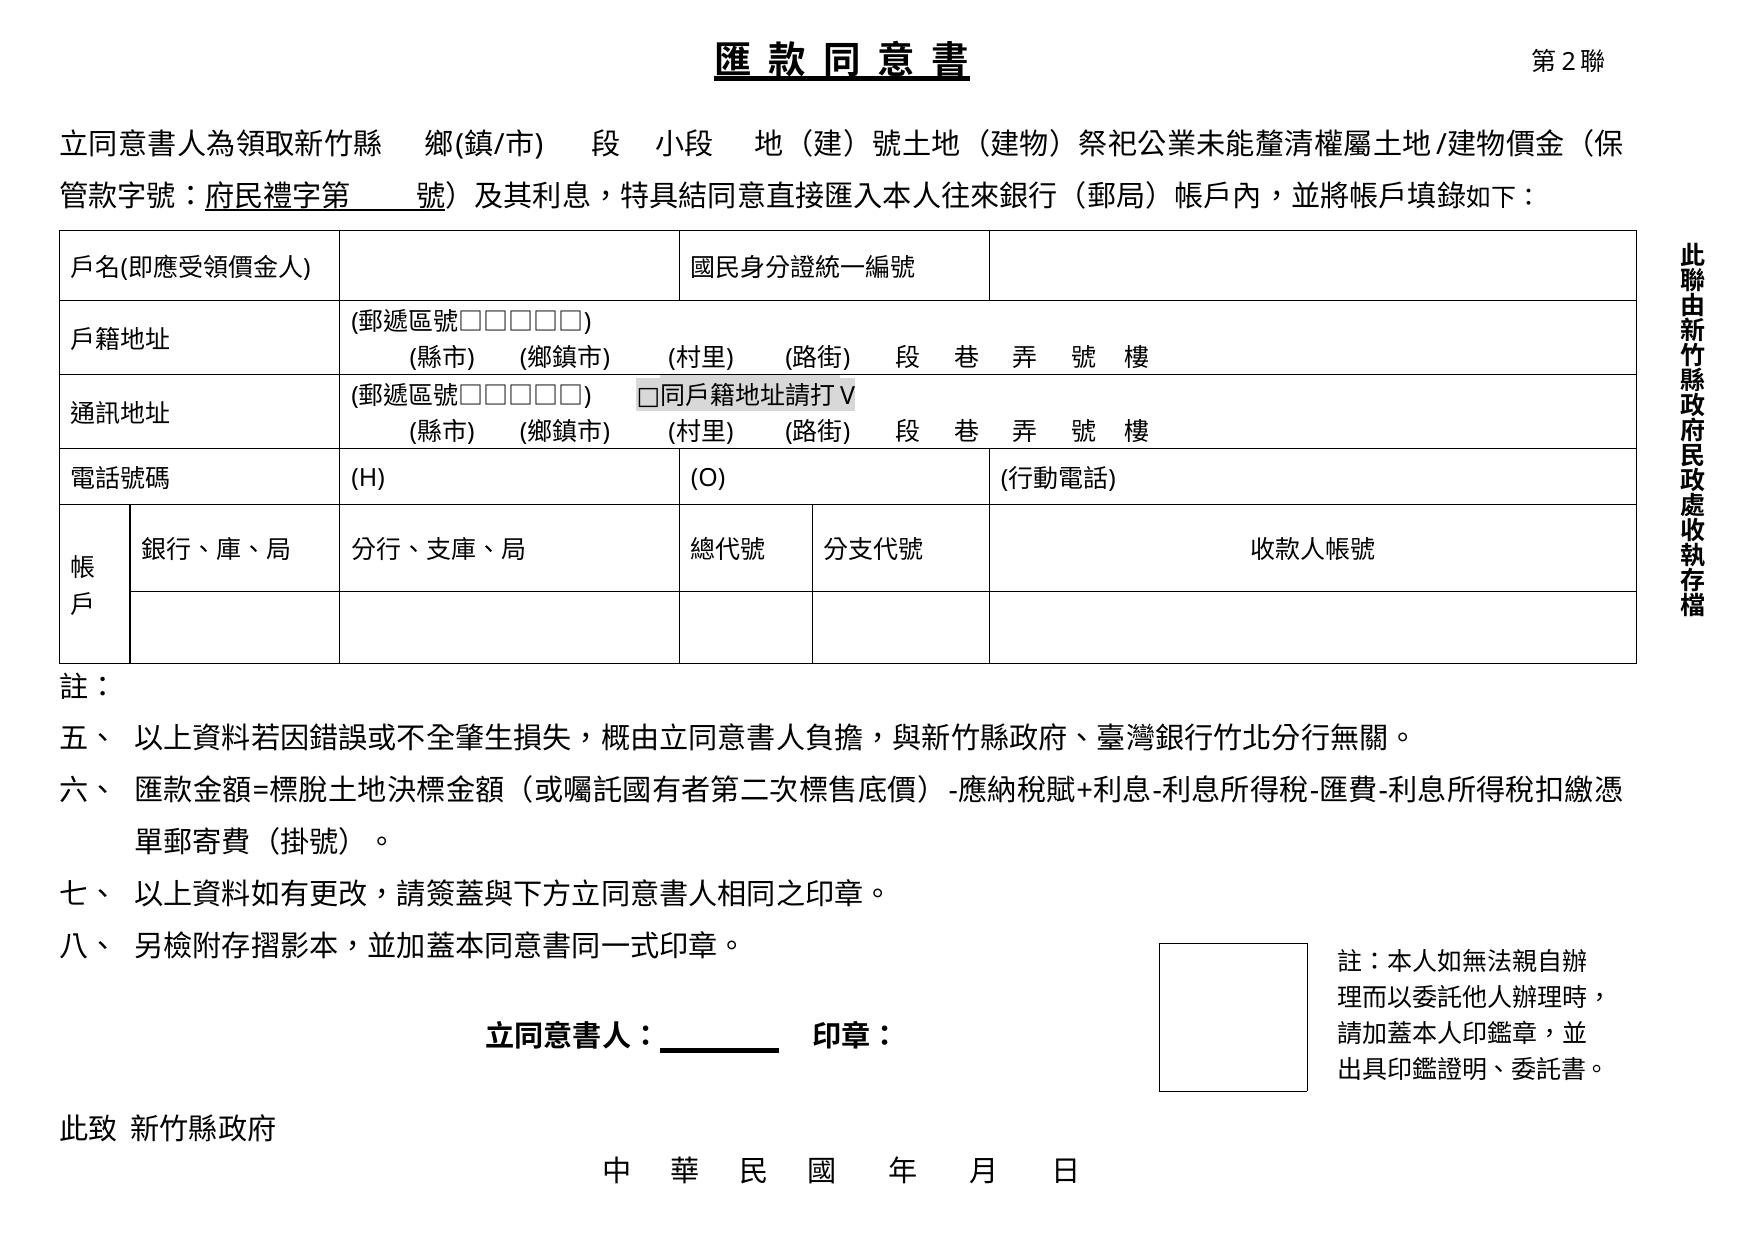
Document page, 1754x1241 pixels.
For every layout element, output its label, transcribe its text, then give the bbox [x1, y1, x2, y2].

table_cell 帳戶 [60, 505, 129, 663]
list 另檢附存摺影本，並加蓋本同意書同一式印章。 [59, 915, 1624, 1117]
table_cell [990, 592, 1636, 663]
text 立同意書人為領取新竹縣 鄉(鎮/市) 段 小段 地（建）號土地（建物）祭祀公業未能釐清權屬土地/建物價金（保管款字號：府民禮字第 號）及其利息，特具結同意直接匯入本人往來銀行（郵局）帳戶內，並將帳戶填錄如下： [59, 113, 1624, 217]
table_header [340, 231, 679, 300]
text 此致 新竹縣政府 [59, 1106, 1624, 1148]
text 匯 款 同 意 書 [59, 29, 1624, 85]
list 以上資料若因錯誤或不全肇生損失，概由立同意書人負擔，與新竹縣政府、臺灣銀行竹北分行無關。 [59, 706, 1624, 758]
table_cell 分行、支庫、局 [340, 505, 679, 591]
text 中 華 民 國 年 月 日 [59, 1148, 1624, 1190]
table_cell (行動電話) [990, 449, 1636, 504]
table_cell 收款人帳號 [990, 505, 1636, 591]
table_header 戶名(即應受領價金人) [60, 231, 339, 300]
table_header 國民身分證統一編號 [680, 231, 989, 300]
table_cell [680, 592, 812, 663]
text [1308, 1012, 1322, 1054]
table_header [990, 231, 1636, 300]
list 以上資料如有更改，請簽蓋與下方立同意書人相同之印章。 [59, 863, 1624, 915]
table_cell (O) [680, 449, 989, 504]
text 立同意書人： 印章： [59, 1012, 1158, 1054]
table_cell 戶籍地址 [60, 301, 339, 374]
text 此聯由新竹縣政府民政處收執存檔 [1675, 242, 1711, 663]
table_cell 電話號碼 [60, 449, 339, 504]
list 匯款金額=標脫土地決標金額（或囑託國有者第二次標售底價）-應納稅賦+利息-利息所得稅-匯費-利息所得稅扣繳憑單郵寄費（掛號）。 [59, 758, 1624, 863]
text 註： [59, 664, 1624, 706]
text 第2聯 [1531, 41, 1609, 77]
table_cell (H) [340, 449, 679, 504]
table_cell (郵遞區號□□□□□) □同戶籍地址請打V (縣市) (鄉鎮市) (村里) (路街) 段 巷 弄 號 樓 [340, 375, 1636, 448]
list 註：本人如無法親自辦理而以委託他人辦理時，請加蓋本人印鑑章，並出具印鑑證明、委託書。 [1338, 941, 1609, 1086]
table_cell 通訊地址 [60, 375, 339, 448]
table_cell [813, 592, 989, 663]
table_cell [131, 592, 339, 663]
table_cell 總代號 [680, 505, 812, 591]
table_cell 分支代號 [813, 505, 989, 591]
table_cell [340, 592, 679, 663]
text [1654, 227, 1719, 678]
table_cell (郵遞區號□□□□□) (縣市) (鄉鎮市) (村里) (路街) 段 巷 弄 號 樓 [340, 301, 1636, 374]
table_cell 銀行、庫、局 [131, 505, 339, 591]
